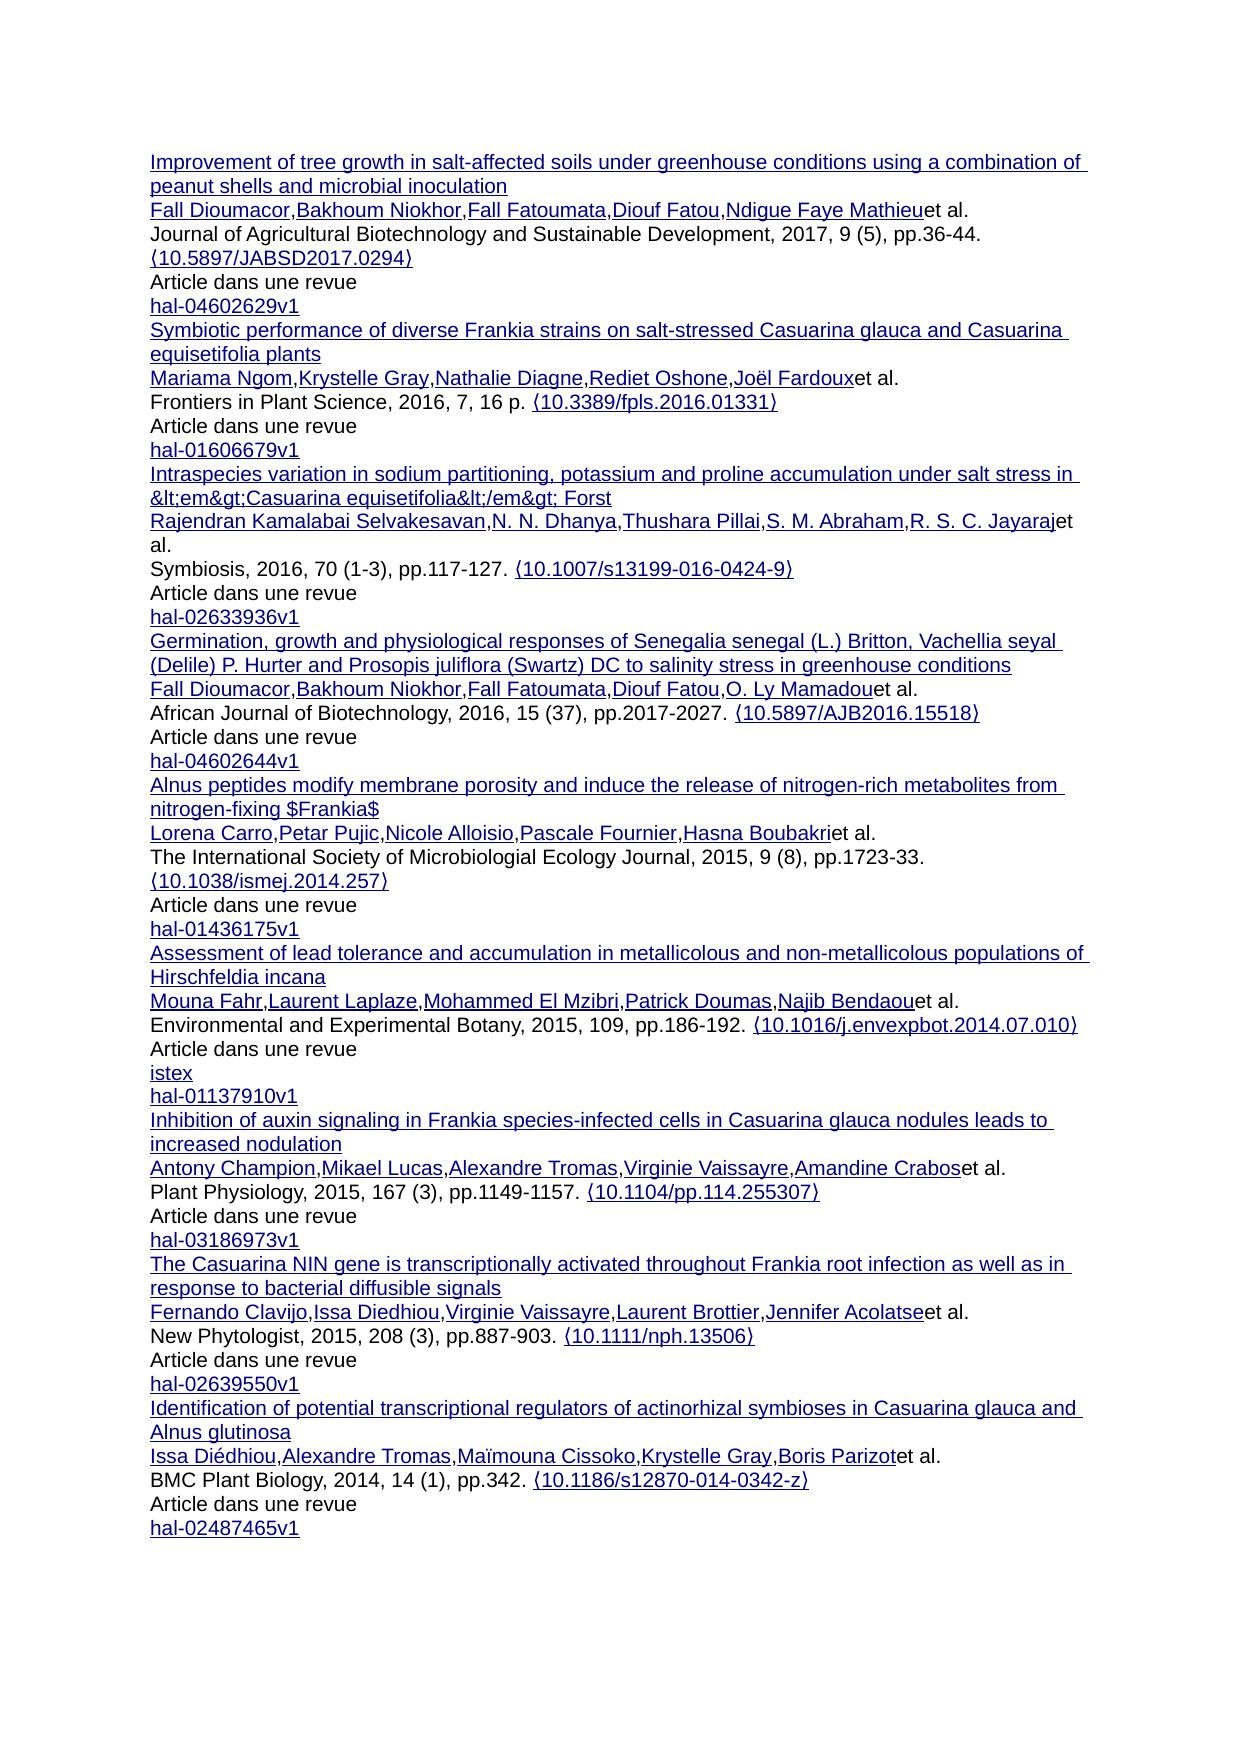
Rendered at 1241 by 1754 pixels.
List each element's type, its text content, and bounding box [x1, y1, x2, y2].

table_cell Hirschfeldia incana Mouna Fahr,Laurent Laplaze,Mohammed El Mzibri,Patrick Doumas,Najib Bendaouet al. Environmental and Experimental Botany, 2015, 109, pp.186-192. ⟨10.1016/j.envexpbot.2014.07.010⟩ Article dans une revue istex hal-01137910v1 [150, 963, 1090, 1108]
table_cell Alnus peptides modify membrane porosity and induce the release of nitrogen-rich metabolites from nitrogen-fixing $Frankia$ Lorena Carro,Petar Pujic,Nicole Alloisio,Pascale Fournier,Hasna Boubakriet al. The International Society of Microbiologial Ecology Journal, 2015, 9 (8), pp.1723-33. ⟨10.1038/ismej.2014.257⟩ Article dans une revue hal-01436175v1 [150, 773, 1090, 941]
table_cell Improvement of tree growth in salt-affected soils under greenhouse conditions using a combination of peanut shells and microbial inoculation Fall Dioumacor,Bakhoum Niokhor,Fall Fatoumata,Diouf Fatou,Ndigue Faye Mathieuet al. Journal of Agricultural Biotechnology and Sustainable Development, 2017, 9 (5), pp.36-44. ⟨10.5897/JABSD2017.0294⟩ Article dans une revue hal-04602629v1 [150, 150, 1090, 318]
table_cell Assessment of lead tolerance and accumulation in metallicolous and non-metallicolous populations of [150, 941, 1090, 962]
table_cell Germination, growth and physiological responses of Senegalia senegal (L.) Britton, Vachellia seyal (Delile) P. Hurter and Prosopis juliflora (Swartz) DC to salinity stress in greenhouse conditions Fall Dioumacor,Bakhoum Niokhor,Fall Fatoumata,Diouf Fatou,O. Ly Mamadouet al. African Journal of Biotechnology, 2016, 15 (37), pp.2017-2027. ⟨10.5897/AJB2016.15518⟩ Article dans une revue hal-04602644v1 [150, 629, 1090, 773]
table_cell Identification of potential transcriptional regulators of actinorhizal symbioses in Casuarina glauca and Alnus glutinosa Issa Diédhiou,Alexandre Tromas,Maïmouna Cissoko,Krystelle Gray,Boris Parizotet al. BMC Plant Biology, 2014, 14 (1), pp.342. ⟨10.1186/s12870-014-0342-z⟩ Article dans une revue hal-02487465v1 [150, 1396, 1090, 1539]
table_cell The Casuarina NIN gene is transcriptionally activated throughout Frankia root infection as well as in response to bacterial diffusible signals Fernando Clavijo,Issa Diedhiou,Virginie Vaissayre,Laurent Brottier,Jennifer Acolatseet al. New Phytologist, 2015, 208 (3), pp.887-903. ⟨10.1111/nph.13506⟩ Article dans une revue hal-02639550v1 [150, 1252, 1090, 1396]
table_cell Symbiotic performance of diverse Frankia strains on salt-stressed Casuarina glauca and Casuarina equisetifolia plants Mariama Ngom,Krystelle Gray,Nathalie Diagne,Rediet Oshone,Joël Fardouxet al. Frontiers in Plant Science, 2016, 7, 16 p. ⟨10.3389/fpls.2016.01331⟩ Article dans une revue hal-01606679v1 [150, 318, 1090, 461]
table_cell Intraspecies variation in sodium partitioning, potassium and proline accumulation under salt stress in &lt;em&gt;Casuarina equisetifolia&lt;/em&gt; Forst Rajendran Kamalabai Selvakesavan,N. N. Dhanya,Thushara Pillai,S. M. Abraham,R. S. C. Jayarajet al. Symbiosis, 2016, 70 (1-3), pp.117-127. ⟨10.1007/s13199-016-0424-9⟩ Article dans une revue hal-02633936v1 [150, 461, 1090, 629]
table_cell Inhibition of auxin signaling in Frankia species-infected cells in Casuarina glauca nodules leads to increased nodulation Antony Champion,Mikael Lucas,Alexandre Tromas,Virginie Vaissayre,Amandine Craboset al. Plant Physiology, 2015, 167 (3), pp.1149-1157. ⟨10.1104/pp.114.255307⟩ Article dans une revue hal-03186973v1 [150, 1108, 1090, 1252]
